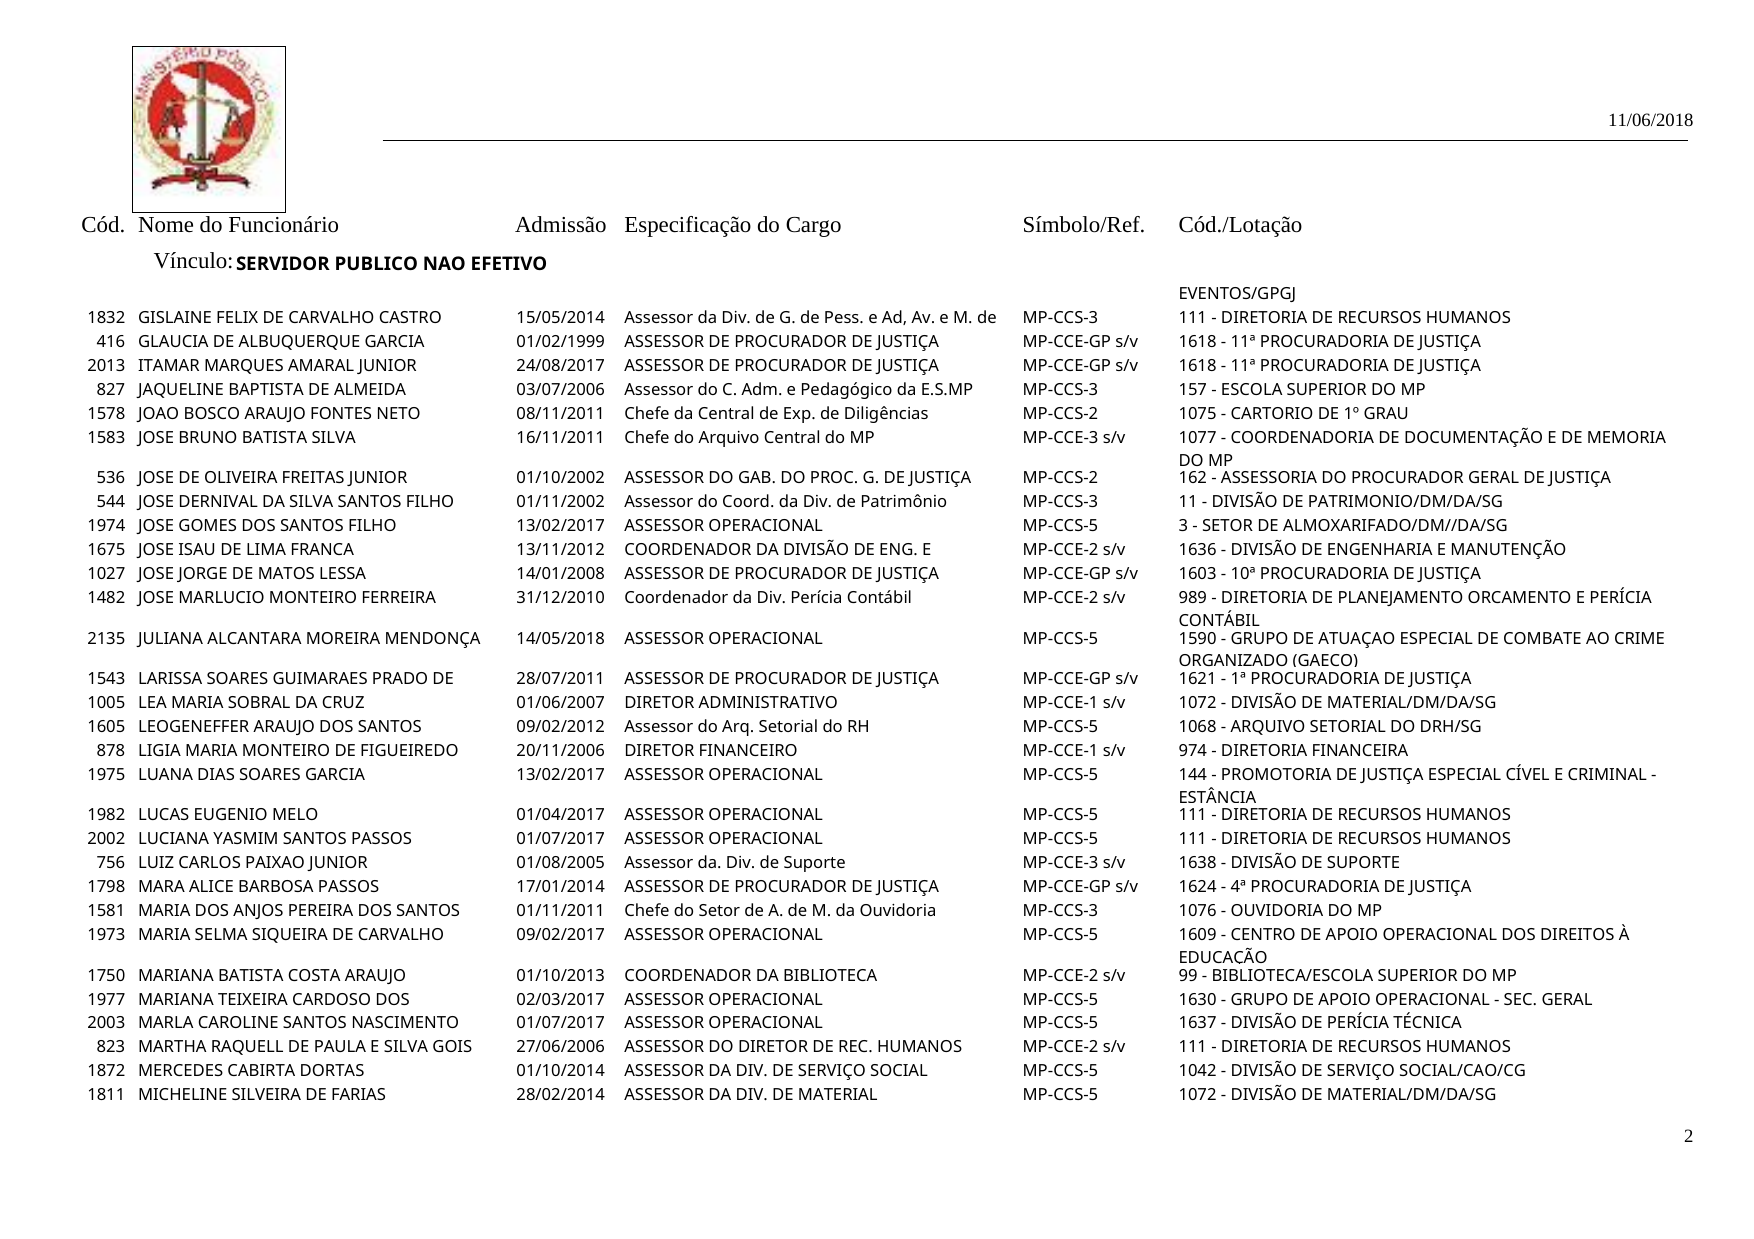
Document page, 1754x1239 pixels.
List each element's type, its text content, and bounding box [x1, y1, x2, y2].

table_cell MP-CCE-3 s/v [1023, 851, 1175, 875]
table_cell [618, 306, 624, 330]
table_cell MARIA DOS ANJOS PEREIRA DOS SANTOS [138, 899, 496, 923]
table_cell JOSE JORGE DE MATOS LESSA [138, 562, 496, 586]
table_cell [1696, 626, 1753, 650]
table_cell MARTHA RAQUELL DE PAULA E SILVA GOIS [138, 1035, 496, 1059]
table_cell 01/10/2002 [503, 466, 618, 490]
table_cell [1696, 1059, 1753, 1083]
table_cell [496, 987, 503, 1011]
table_cell [618, 466, 624, 490]
table_cell COORDENADOR DA DIVISÃO DE ENG. E [624, 538, 1022, 562]
table_cell ASSESSOR DE PROCURADOR DE JUSTIÇA [624, 667, 1022, 691]
table_cell [618, 490, 624, 514]
table_cell 2003 [47, 1011, 125, 1035]
table_cell [1696, 715, 1753, 739]
table_cell Admissão [503, 211, 618, 244]
table_cell [496, 538, 503, 562]
table_cell 08/11/2011 [503, 402, 618, 426]
table_cell [496, 426, 503, 450]
table_cell [618, 875, 624, 899]
table_cell 1975 [47, 763, 125, 787]
table_cell [618, 426, 624, 450]
table_cell ASSESSOR OPERACIONAL [624, 923, 1022, 947]
table_cell 20/11/2006 [503, 739, 618, 763]
table_cell [0, 450, 1178, 466]
table_cell [1696, 330, 1753, 354]
table_cell 1973 [47, 923, 125, 947]
table_cell 13/02/2017 [503, 763, 618, 787]
table_cell [0, 851, 47, 875]
table_cell 756 [47, 851, 125, 875]
table_cell Chefe do Arquivo Central do MP [624, 426, 1022, 450]
table_cell [1693, 109, 1753, 136]
table_cell [0, 1035, 47, 1059]
table_cell [1696, 538, 1753, 562]
table_cell MARLA CAROLINE SANTOS NASCIMENTO [138, 1011, 496, 1035]
table_cell Assessor do C. Adm. e Pedagógico da E.S.MP [624, 378, 1022, 402]
table_cell [496, 899, 503, 923]
table_cell LUIZ CARLOS PAIXAO JUNIOR [138, 851, 496, 875]
table_cell [1696, 667, 1753, 691]
table_cell [1696, 739, 1753, 763]
table_cell 1482 [47, 586, 125, 610]
table_cell JOSE GOMES DOS SANTOS FILHO [138, 514, 496, 538]
table_cell [0, 402, 47, 426]
table_cell MP-CCE-2 s/v [1023, 963, 1175, 987]
table_cell LEA MARIA SOBRAL DA CRUZ [138, 691, 496, 715]
table_cell [0, 378, 47, 402]
table_cell [125, 987, 138, 1011]
table_cell MP-CCS-5 [1023, 715, 1175, 739]
table_cell [1693, 1126, 1753, 1150]
table_cell [0, 667, 47, 691]
table_cell 09/02/2017 [503, 923, 618, 947]
table_cell [125, 899, 138, 923]
table_cell 03/07/2006 [503, 378, 618, 402]
table_cell [1696, 354, 1753, 378]
table_cell [496, 803, 503, 827]
table_cell MP-CCE-GP s/v [1023, 562, 1175, 586]
table_cell [0, 610, 1178, 626]
table_cell MP-CCS-5 [1023, 763, 1175, 787]
table_cell [125, 691, 138, 715]
table_cell [618, 562, 624, 586]
table_cell LARISSA SOARES GUIMARAES PRADO DE [138, 667, 496, 691]
table_cell MP-CCE-1 s/v [1023, 691, 1175, 715]
table_cell 1872 [47, 1059, 125, 1083]
table_header [0, 0, 1753, 46]
table_cell 2013 [47, 354, 125, 378]
table_cell MP-CCS-3 [1023, 306, 1175, 330]
table_cell Chefe do Setor de A. de M. da Ouvidoria [624, 899, 1022, 923]
table_cell [1696, 610, 1753, 626]
table_cell [618, 691, 624, 715]
table_cell 111 - DIRETORIA DE RECURSOS HUMANOS [1178, 1035, 1696, 1059]
table_cell [1696, 899, 1753, 923]
table_cell [0, 923, 47, 947]
table_cell 416 [47, 330, 125, 354]
table_cell [0, 142, 132, 208]
table_cell 24/08/2017 [503, 354, 618, 378]
table_cell ASSESSOR OPERACIONAL [624, 1011, 1022, 1035]
table_cell ASSESSOR OPERACIONAL [624, 987, 1022, 1011]
table_cell [0, 538, 47, 562]
table_cell [618, 923, 624, 947]
table_cell 1068 - ARQUIVO SETORIAL DO DRH/SG [1178, 715, 1696, 739]
table_cell [125, 490, 138, 514]
table_cell [0, 1011, 47, 1035]
table_cell MARIA SELMA SIQUEIRA DE CARVALHO [138, 923, 496, 947]
table_cell LUANA DIAS SOARES GARCIA [138, 763, 496, 787]
table_cell MICHELINE SILVEIRA DE FARIAS [138, 1083, 496, 1107]
table_cell 1005 [47, 691, 125, 715]
table_cell 16/11/2011 [503, 426, 618, 450]
table_cell [0, 562, 47, 586]
table_cell [125, 739, 138, 763]
table_cell [618, 715, 624, 739]
table_cell LUCIANA YASMIM SANTOS PASSOS [138, 827, 496, 851]
table_cell [125, 763, 138, 787]
table_cell [1696, 426, 1753, 450]
table_cell [125, 963, 138, 987]
table_cell [496, 330, 503, 354]
table_cell Assessor do Coord. da Div. de Patrimônio [624, 490, 1022, 514]
table_cell MP-CCE-GP s/v [1023, 330, 1175, 354]
table_cell 1590 - GRUPO DE ATUAÇAO ESPECIAL DE COMBATE AO CRIME ORGANIZADO (GAECO) [1178, 626, 1696, 667]
table_cell 1618 - 11ª PROCURADORIA DE JUSTIÇA [1178, 354, 1696, 378]
table_cell 17/01/2014 [503, 875, 618, 899]
table_cell 1605 [47, 715, 125, 739]
table_cell [496, 378, 503, 402]
table_cell 1798 [47, 875, 125, 899]
table_cell [0, 514, 47, 538]
table_cell [618, 211, 624, 244]
table_cell [1696, 586, 1753, 610]
table_cell 111 - DIRETORIA DE RECURSOS HUMANOS [1178, 803, 1696, 827]
table_cell [1696, 923, 1753, 947]
table_cell [125, 402, 138, 426]
table_cell GISLAINE FELIX DE CARVALHO CASTRO [138, 306, 496, 330]
table_cell ASSESSOR OPERACIONAL [624, 626, 1022, 650]
table_cell [618, 378, 624, 402]
table_cell 27/06/2006 [503, 1035, 618, 1059]
table_cell MP-CCS-3 [1023, 490, 1175, 514]
table_cell [0, 1059, 47, 1083]
table_cell 1638 - DIVISÃO DE SUPORTE [1178, 851, 1696, 875]
table_cell ASSESSOR DE PROCURADOR DE JUSTIÇA [624, 354, 1022, 378]
table_cell 536 [47, 466, 125, 490]
table_cell ASSESSOR DA DIV. DE SERVIÇO SOCIAL [624, 1059, 1022, 1083]
table_cell Assessor do Arq. Setorial do RH [624, 715, 1022, 739]
table_cell JOSE DERNIVAL DA SILVA SANTOS FILHO [138, 490, 496, 514]
table_cell [618, 1035, 624, 1059]
table_cell [496, 626, 503, 650]
table_cell MP-CCS-5 [1023, 626, 1175, 650]
table_cell [618, 354, 624, 378]
table_cell 01/02/1999 [503, 330, 618, 354]
table_cell MARA ALICE BARBOSA PASSOS [138, 875, 496, 899]
table_cell ASSESSOR DE PROCURADOR DE JUSTIÇA [624, 875, 1022, 899]
table_cell [496, 963, 503, 987]
table_cell [0, 787, 1178, 803]
table_cell [1696, 1035, 1753, 1059]
table_cell 01/08/2005 [503, 851, 618, 875]
table_cell Nome do Funcionário [138, 211, 385, 244]
table_cell ASSESSOR DA DIV. DE MATERIAL [624, 1083, 1022, 1107]
table_cell [1696, 947, 1753, 963]
table_cell 823 [47, 1035, 125, 1059]
table_cell [125, 562, 138, 586]
table_cell 14/05/2018 [503, 626, 618, 650]
table_cell [125, 667, 138, 691]
table_cell ASSESSOR DE PROCURADOR DE JUSTIÇA [624, 330, 1022, 354]
table_cell 1603 - 10ª PROCURADORIA DE JUSTIÇA [1178, 562, 1696, 586]
table_cell [496, 667, 503, 691]
table_cell [0, 109, 132, 136]
table_cell [0, 306, 47, 330]
table_cell 28/02/2014 [503, 1083, 618, 1107]
table_cell [496, 562, 503, 586]
table_cell [125, 715, 138, 739]
table_cell [618, 1011, 624, 1035]
table_cell 13/02/2017 [503, 514, 618, 538]
table_cell 3 - SETOR DE ALMOXARIFADO/DM//DA/SG [1178, 514, 1696, 538]
table_cell GLAUCIA DE ALBUQUERQUE GARCIA [138, 330, 496, 354]
table_cell ASSESSOR DO DIRETOR DE REC. HUMANOS [624, 1035, 1022, 1059]
table_cell [0, 46, 132, 70]
table_cell [1169, 250, 1753, 279]
table_cell 1583 [47, 426, 125, 450]
table_cell 1974 [47, 514, 125, 538]
table_cell [1696, 466, 1753, 490]
table_cell [496, 691, 503, 715]
table_cell 1630 - GRUPO DE APOIO OPERACIONAL - SEC. GERAL [1178, 987, 1696, 1011]
table_cell 157 - ESCOLA SUPERIOR DO MP [1178, 378, 1696, 402]
table_cell [1696, 787, 1753, 803]
table_cell 1618 - 11ª PROCURADORIA DE JUSTIÇA [1178, 330, 1696, 354]
table_cell Cód. [53, 211, 125, 244]
table_cell [125, 1083, 138, 1107]
table_cell [286, 46, 352, 208]
table_cell [0, 490, 47, 514]
table_cell MP-CCS-2 [1023, 402, 1175, 426]
table_cell [618, 987, 624, 1011]
table_cell [1696, 282, 1753, 306]
table_cell [1696, 450, 1753, 466]
table_cell [125, 586, 138, 610]
table_cell 1811 [47, 1083, 125, 1107]
table_cell 01/11/2011 [503, 899, 618, 923]
table_cell [125, 538, 138, 562]
table_cell 01/11/2002 [503, 490, 618, 514]
table_cell 01/10/2013 [503, 963, 618, 987]
table_cell [496, 306, 503, 330]
table_cell LIGIA MARIA MONTEIRO DE FIGUEIREDO [138, 739, 496, 763]
table_cell [618, 763, 624, 787]
table_cell [125, 330, 138, 354]
table_cell [618, 538, 624, 562]
table_cell [125, 378, 138, 402]
table_cell [496, 763, 503, 787]
table_cell [0, 739, 47, 763]
table_cell [618, 1059, 624, 1083]
table_cell ITAMAR MARQUES AMARAL JUNIOR [138, 354, 496, 378]
table_cell [125, 1059, 138, 1083]
table_cell 1624 - 4ª PROCURADORIA DE JUSTIÇA [1178, 875, 1696, 899]
table_cell 01/07/2017 [503, 827, 618, 851]
table_cell MARIANA TEIXEIRA CARDOSO DOS [138, 987, 496, 1011]
table_cell MP-CCE-GP s/v [1023, 667, 1175, 691]
table_cell COORDENADOR DA BIBLIOTECA [624, 963, 1022, 987]
table_cell [1696, 490, 1753, 514]
table_cell Símbolo/Ref. [1023, 211, 1175, 244]
table_cell 1637 - DIVISÃO DE PERÍCIA TÉCNICA [1178, 1011, 1696, 1035]
table_cell MP-CCS-3 [1023, 899, 1175, 923]
table_cell 28/07/2011 [503, 667, 618, 691]
table_cell [385, 211, 503, 244]
table_cell MP-CCS-5 [1023, 1059, 1175, 1083]
table_cell [496, 1035, 503, 1059]
table_cell MP-CCS-5 [1023, 1083, 1175, 1107]
table_cell 1609 - CENTRO DE APOIO OPERACIONAL DOS DIREITOS À EDUCAÇÃO [1178, 923, 1696, 963]
table_cell 1832 [47, 306, 125, 330]
table_cell JOSE BRUNO BATISTA SILVA [138, 426, 496, 450]
table_cell MP-CCS-3 [1023, 378, 1175, 402]
table_cell 14/01/2008 [503, 562, 618, 586]
table_cell [496, 715, 503, 739]
table_cell [0, 70, 132, 109]
table_cell MP-CCE-3 s/v [1023, 426, 1175, 450]
table_cell 1675 [47, 538, 125, 562]
table_cell [496, 851, 503, 875]
table_cell [496, 875, 503, 899]
table_cell [496, 466, 503, 490]
table_cell 15/05/2014 [503, 306, 618, 330]
table_cell [1696, 763, 1753, 787]
table_cell [496, 1059, 503, 1083]
table_cell [352, 46, 1753, 70]
table_cell 2 [1578, 1125, 1693, 1150]
table_cell [1696, 827, 1753, 851]
table_cell [0, 282, 1178, 306]
table_cell [125, 1035, 138, 1059]
table_cell 31/12/2010 [503, 586, 618, 610]
table_cell [496, 923, 503, 947]
table_cell [0, 691, 47, 715]
table_cell [618, 899, 624, 923]
table_cell [1696, 1011, 1753, 1035]
table_cell MP-CCS-5 [1023, 987, 1175, 1011]
table_cell [496, 827, 503, 851]
table_cell [125, 851, 138, 875]
table_cell MP-CCE-2 s/v [1023, 538, 1175, 562]
table_cell 11 - DIVISÃO DE PATRIMONIO/DM/DA/SG [1178, 490, 1696, 514]
table_cell [0, 1083, 47, 1107]
table_cell 1042 - DIVISÃO DE SERVIÇO SOCIAL/CAO/CG [1178, 1059, 1696, 1083]
table_cell 1075 - CARTORIO DE 1º GRAU [1178, 402, 1696, 426]
table_cell [0, 803, 47, 827]
table_cell 1072 - DIVISÃO DE MATERIAL/DM/DA/SG [1178, 1083, 1696, 1107]
table_cell 878 [47, 739, 125, 763]
table_cell [1696, 402, 1753, 426]
table_cell [1696, 378, 1753, 402]
table_cell [1696, 562, 1753, 586]
table_cell Assessor da Div. de G. de Pess. e Ad, Av. e M. de [624, 306, 1022, 330]
table_cell 162 - ASSESSORIA DO PROCURADOR GERAL DE JUSTIÇA [1178, 466, 1696, 490]
table_cell [618, 803, 624, 827]
table_cell [125, 827, 138, 851]
table_cell [0, 211, 53, 244]
table_cell JAQUELINE BAPTISTA DE ALMEIDA [138, 378, 496, 402]
table_cell MARIANA BATISTA COSTA ARAUJO [138, 963, 496, 987]
table_cell [1696, 803, 1753, 827]
table_cell 1077 - COORDENADORIA DE DOCUMENTAÇÃO E DE MEMORIA DO MP [1178, 426, 1696, 466]
table_cell 544 [47, 490, 125, 514]
table_cell [0, 586, 47, 610]
table_cell [0, 330, 47, 354]
table_cell 1636 - DIVISÃO DE ENGENHARIA E MANUTENÇÃO [1178, 538, 1696, 562]
table_cell 144 - PROMOTORIA DE JUSTIÇA ESPECIAL CÍVEL E CRIMINAL - ESTÂNCIA [1178, 763, 1696, 803]
table_cell [1696, 1083, 1753, 1107]
table_cell JOSE DE OLIVEIRA FREITAS JUNIOR [138, 466, 496, 490]
table_cell [0, 899, 47, 923]
table_cell [1374, 211, 1753, 244]
table_cell [1696, 875, 1753, 899]
table_cell [496, 490, 503, 514]
table_cell [1696, 963, 1753, 987]
table_cell [0, 1126, 1578, 1150]
table_cell [0, 987, 47, 1011]
table_cell 1076 - OUVIDORIA DO MP [1178, 899, 1696, 923]
table_cell MP-CCE-1 s/v [1023, 739, 1175, 763]
table_cell ASSESSOR DE PROCURADOR DE JUSTIÇA [624, 562, 1022, 586]
table_cell [0, 827, 47, 851]
table_cell Cód./Lotação [1178, 211, 1374, 244]
table_cell 2002 [47, 827, 125, 851]
table_cell [618, 514, 624, 538]
table_cell Assessor da. Div. de Suporte [624, 851, 1022, 875]
table_cell ASSESSOR DO GAB. DO PROC. G. DE JUSTIÇA [624, 466, 1022, 490]
table_cell [0, 650, 1178, 667]
table_cell [618, 963, 624, 987]
table_cell 01/06/2007 [503, 691, 618, 715]
table_cell [125, 306, 138, 330]
table_cell 1621 - 1ª PROCURADORIA DE JUSTIÇA [1178, 667, 1696, 691]
table_cell 01/07/2017 [503, 1011, 618, 1035]
table_cell [618, 586, 624, 610]
table_cell 02/03/2017 [503, 987, 618, 1011]
table_cell [352, 70, 1753, 109]
table_cell [618, 402, 624, 426]
table_cell [496, 739, 503, 763]
table_cell [496, 1011, 503, 1035]
table_cell [0, 626, 47, 650]
table_cell MP-CCS-5 [1023, 827, 1175, 851]
table_cell [0, 1107, 1753, 1125]
table_cell 1578 [47, 402, 125, 426]
table_cell 1982 [47, 803, 125, 827]
table_cell [1696, 650, 1753, 667]
table_cell ASSESSOR OPERACIONAL [624, 803, 1022, 827]
table_cell JOSE ISAU DE LIMA FRANCA [138, 538, 496, 562]
table_cell EVENTOS/GPGJ [1178, 282, 1696, 306]
table_cell [0, 947, 1178, 963]
table_cell [1696, 987, 1753, 1011]
table_cell MP-CCE-GP s/v [1023, 354, 1175, 378]
table_cell [125, 354, 138, 378]
table_cell 1027 [47, 562, 125, 586]
table_header Vínculo: [135, 248, 233, 280]
table_cell [1696, 851, 1753, 875]
table_cell 01/10/2014 [503, 1059, 618, 1083]
table_cell 1543 [47, 667, 125, 691]
table_cell 989 - DIRETORIA DE PLANEJAMENTO ORCAMENTO E PERÍCIA CONTÁBIL [1178, 586, 1696, 626]
table_cell [907, 211, 1022, 244]
table_cell MP-CCE-2 s/v [1023, 586, 1175, 610]
table_cell ASSESSOR OPERACIONAL [624, 827, 1022, 851]
table_cell [0, 466, 47, 490]
table_cell [0, 715, 47, 739]
table_cell 99 - BIBLIOTECA/ESCOLA SUPERIOR DO MP [1178, 963, 1696, 987]
table_cell [496, 402, 503, 426]
table_cell [496, 1083, 503, 1107]
table_cell MP-CCS-5 [1023, 1011, 1175, 1035]
table_cell [0, 963, 47, 987]
table_cell [0, 354, 47, 378]
table_cell JOSE MARLUCIO MONTEIRO FERREIRA [138, 586, 496, 610]
table_cell MP-CCS-5 [1023, 514, 1175, 538]
table_cell ASSESSOR OPERACIONAL [624, 763, 1022, 787]
table_cell [618, 330, 624, 354]
table_cell 13/11/2012 [503, 538, 618, 562]
table_cell [618, 827, 624, 851]
table_cell LEOGENEFFER ARAUJO DOS SANTOS [138, 715, 496, 739]
table_cell [125, 1011, 138, 1035]
table_cell [618, 739, 624, 763]
table_cell [0, 250, 135, 279]
table_cell Especificação do Cargo [624, 211, 907, 244]
table_cell [496, 354, 503, 378]
table_cell MP-CCS-5 [1023, 923, 1175, 947]
table_cell LUCAS EUGENIO MELO [138, 803, 496, 827]
table_cell [0, 875, 47, 899]
table_cell [125, 923, 138, 947]
table_cell 09/02/2012 [503, 715, 618, 739]
table_cell [125, 626, 138, 650]
table_cell DIRETOR ADMINISTRATIVO [624, 691, 1022, 715]
table_cell MERCEDES CABIRTA DORTAS [138, 1059, 496, 1083]
table_cell JULIANA ALCANTARA MOREIRA MENDONÇA [138, 626, 496, 650]
table_cell [1696, 514, 1753, 538]
table_cell 111 - DIRETORIA DE RECURSOS HUMANOS [1178, 306, 1696, 330]
table_cell 1072 - DIVISÃO DE MATERIAL/DM/DA/SG [1178, 691, 1696, 715]
table_cell [125, 514, 138, 538]
table_cell 2135 [47, 626, 125, 650]
table_cell [0, 426, 47, 450]
table_cell 111 - DIRETORIA DE RECURSOS HUMANOS [1178, 827, 1696, 851]
table_cell [125, 875, 138, 899]
table_cell 1581 [47, 899, 125, 923]
table_cell Coordenador da Div. Perícia Contábil [624, 586, 1022, 610]
table_cell [125, 426, 138, 450]
table_cell [618, 1083, 624, 1107]
table_cell [352, 109, 1484, 136]
table_cell [125, 803, 138, 827]
table_cell [352, 142, 1753, 208]
table_cell 01/04/2017 [503, 803, 618, 827]
table_cell [0, 763, 47, 787]
table_cell 974 - DIRETORIA FINANCEIRA [1178, 739, 1696, 763]
table_cell [496, 586, 503, 610]
table_cell 1750 [47, 963, 125, 987]
table_cell JOAO BOSCO ARAUJO FONTES NETO [138, 402, 496, 426]
table_cell 1977 [47, 987, 125, 1011]
table_cell [125, 466, 138, 490]
table_cell Chefe da Central de Exp. de Diligências [624, 402, 1022, 426]
table_cell [618, 667, 624, 691]
table_cell [1696, 306, 1753, 330]
table_cell MP-CCS-2 [1023, 466, 1175, 490]
table_cell MP-CCE-2 s/v [1023, 1035, 1175, 1059]
table_cell [1696, 691, 1753, 715]
table_cell [618, 851, 624, 875]
table_cell [125, 211, 138, 244]
table_cell DIRETOR FINANCEIRO [624, 739, 1022, 763]
table_cell 11/06/2018 [1484, 109, 1693, 136]
table_cell [496, 514, 503, 538]
table_cell MP-CCS-5 [1023, 803, 1175, 827]
table_cell SERVIDOR PUBLICO NAO EFETIVO [236, 250, 1169, 282]
table_cell MP-CCE-GP s/v [1023, 875, 1175, 899]
table_cell 827 [47, 378, 125, 402]
table_cell ASSESSOR OPERACIONAL [624, 514, 1022, 538]
table_cell [618, 626, 624, 650]
